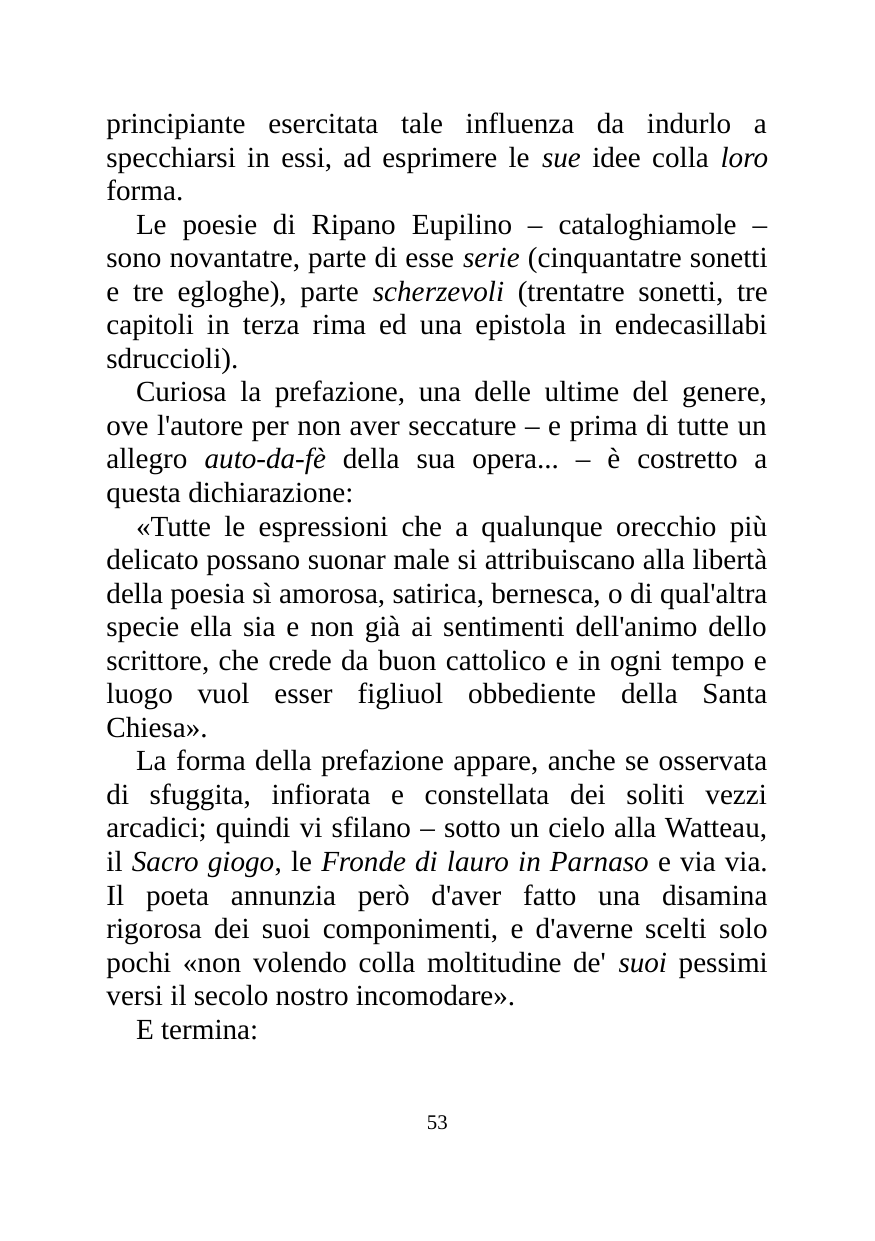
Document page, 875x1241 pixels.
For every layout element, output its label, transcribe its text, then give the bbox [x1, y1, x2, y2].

text La forma della prefazione appare, anche se osservata di sfuggita, infiorata e constellata dei soliti vezzi arcadici; quindi vi sfilano – sotto un cielo alla Watteau, il Sacro giogo, le Fronde di lauro in Parnaso e via via. Il poeta annunzia però d'aver fatto una disamina rigorosa dei suoi componimenti, e d'averne scelti solo pochi «non volendo colla moltitudine de' suoi pessimi versi il secolo nostro incomodare». [106, 743, 768, 1012]
text principiante esercitata tale influenza da indurlo a specchiarsi in essi, ad esprimere le sue idee colla loro forma. [106, 106, 768, 207]
text Curiosa la prefazione, una delle ultime del genere, ove l'autore per non aver seccature – e prima di tutte un allegro auto-da-fè della sua opera... – è costretto a questa dichiarazione: [106, 374, 768, 509]
text Le poesie di Ripano Eupilino – cataloghiamole – sono novantatre, parte di esse serie (cinquantatre sonetti e tre egloghe), parte scherzevoli (trentatre sonetti, tre capitoli in terza rima ed una epistola in endecasillabi sdruccioli). [106, 207, 768, 374]
text «Tutte le espressioni che a qualunque orecchio più delicato possano suonar male si attribuiscano alla libertà della poesia sì amorosa, satirica, bernesca, o di qual'altra specie ella sia e non già ai sentimenti dell'animo dello scrittore, che crede da buon cattolico e in ogni tempo e luogo vuol esser figliuol obbediente della Santa Chiesa». [106, 509, 768, 743]
text E termina: [106, 1012, 768, 1045]
